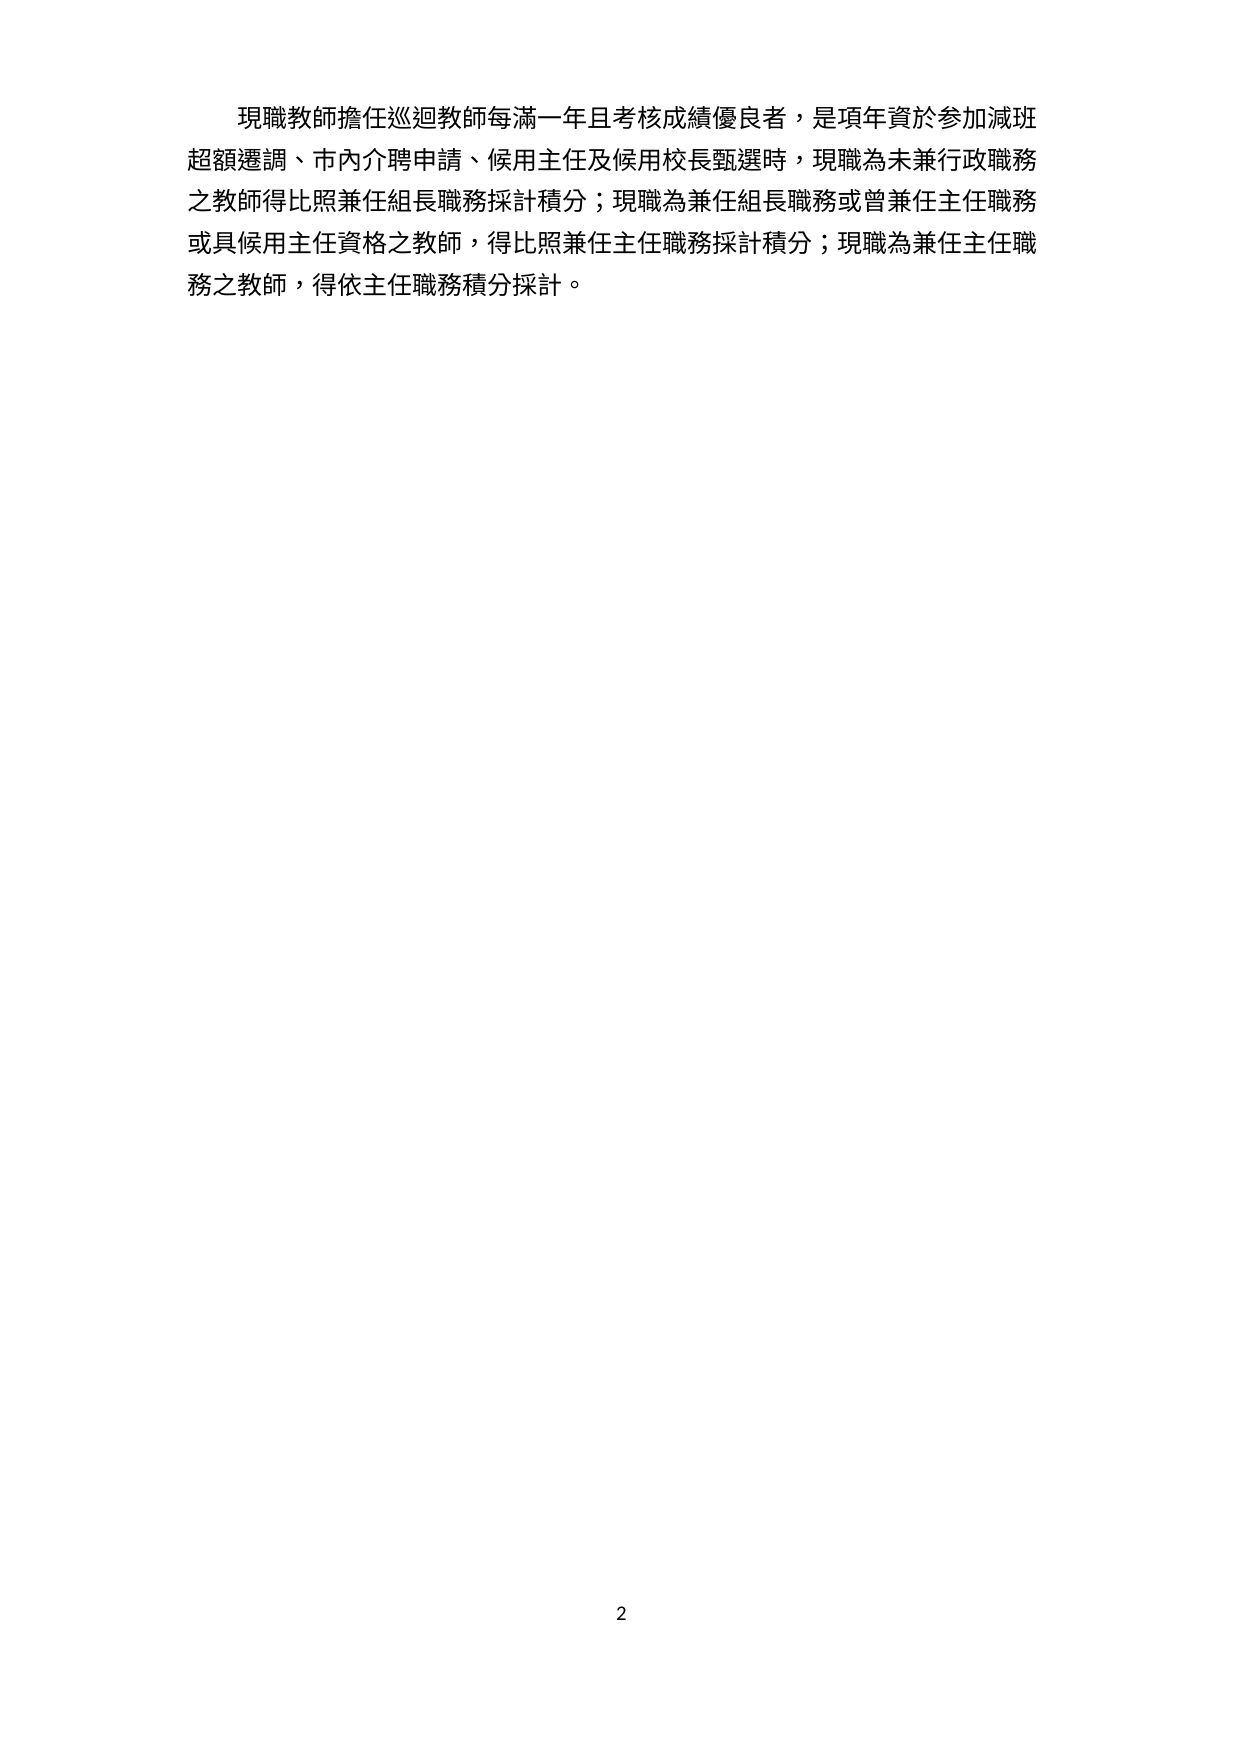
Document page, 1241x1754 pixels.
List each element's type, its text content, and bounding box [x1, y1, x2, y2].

text 現職教師擔任巡迴教師每滿一年且考核成績優良者，是項年資於参加減班超額遷調、巿內介聘申請、候用主任及候用校長甄選時，現職為未兼行政職務之教師得比照兼任組長職務採計積分；現職為兼任組長職務或曾兼任主任職務或具候用主任資格之教師，得比照兼任主任職務採計積分；現職為兼任主任職務之教師，得依主任職務積分採計。 [187, 94, 1053, 302]
